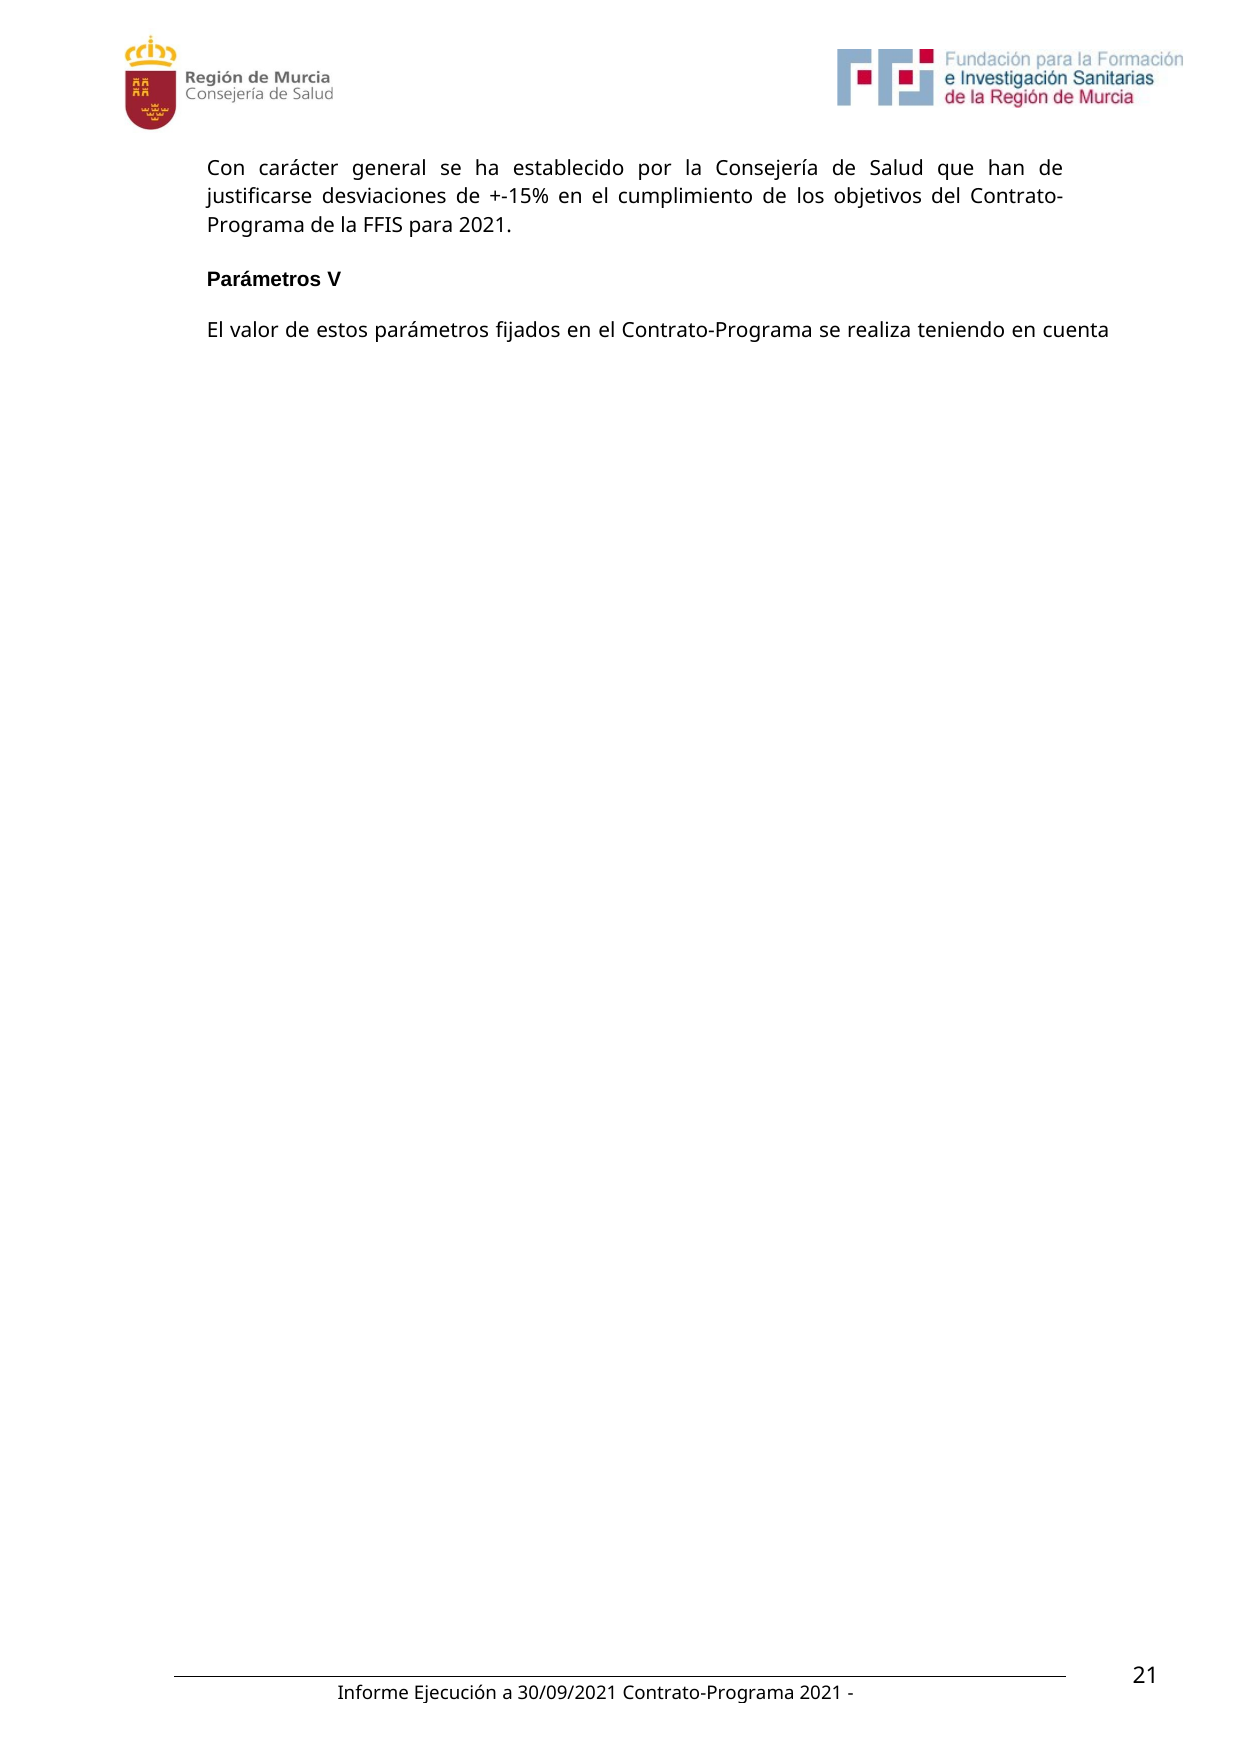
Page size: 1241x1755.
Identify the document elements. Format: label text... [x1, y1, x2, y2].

text Con carácter general se ha establecido por la Consejería de Salud que han de justificarse desviaciones de +-15% en el cumplimiento de los objetivos del Contrato-Programa de la FFIS para 2021. [207, 153, 1064, 238]
subtitle Parámetros V [207, 266, 1170, 290]
text El valor de estos parámetros fijados en el Contrato-Programa se realiza teniendo en cuenta [207, 315, 1170, 343]
